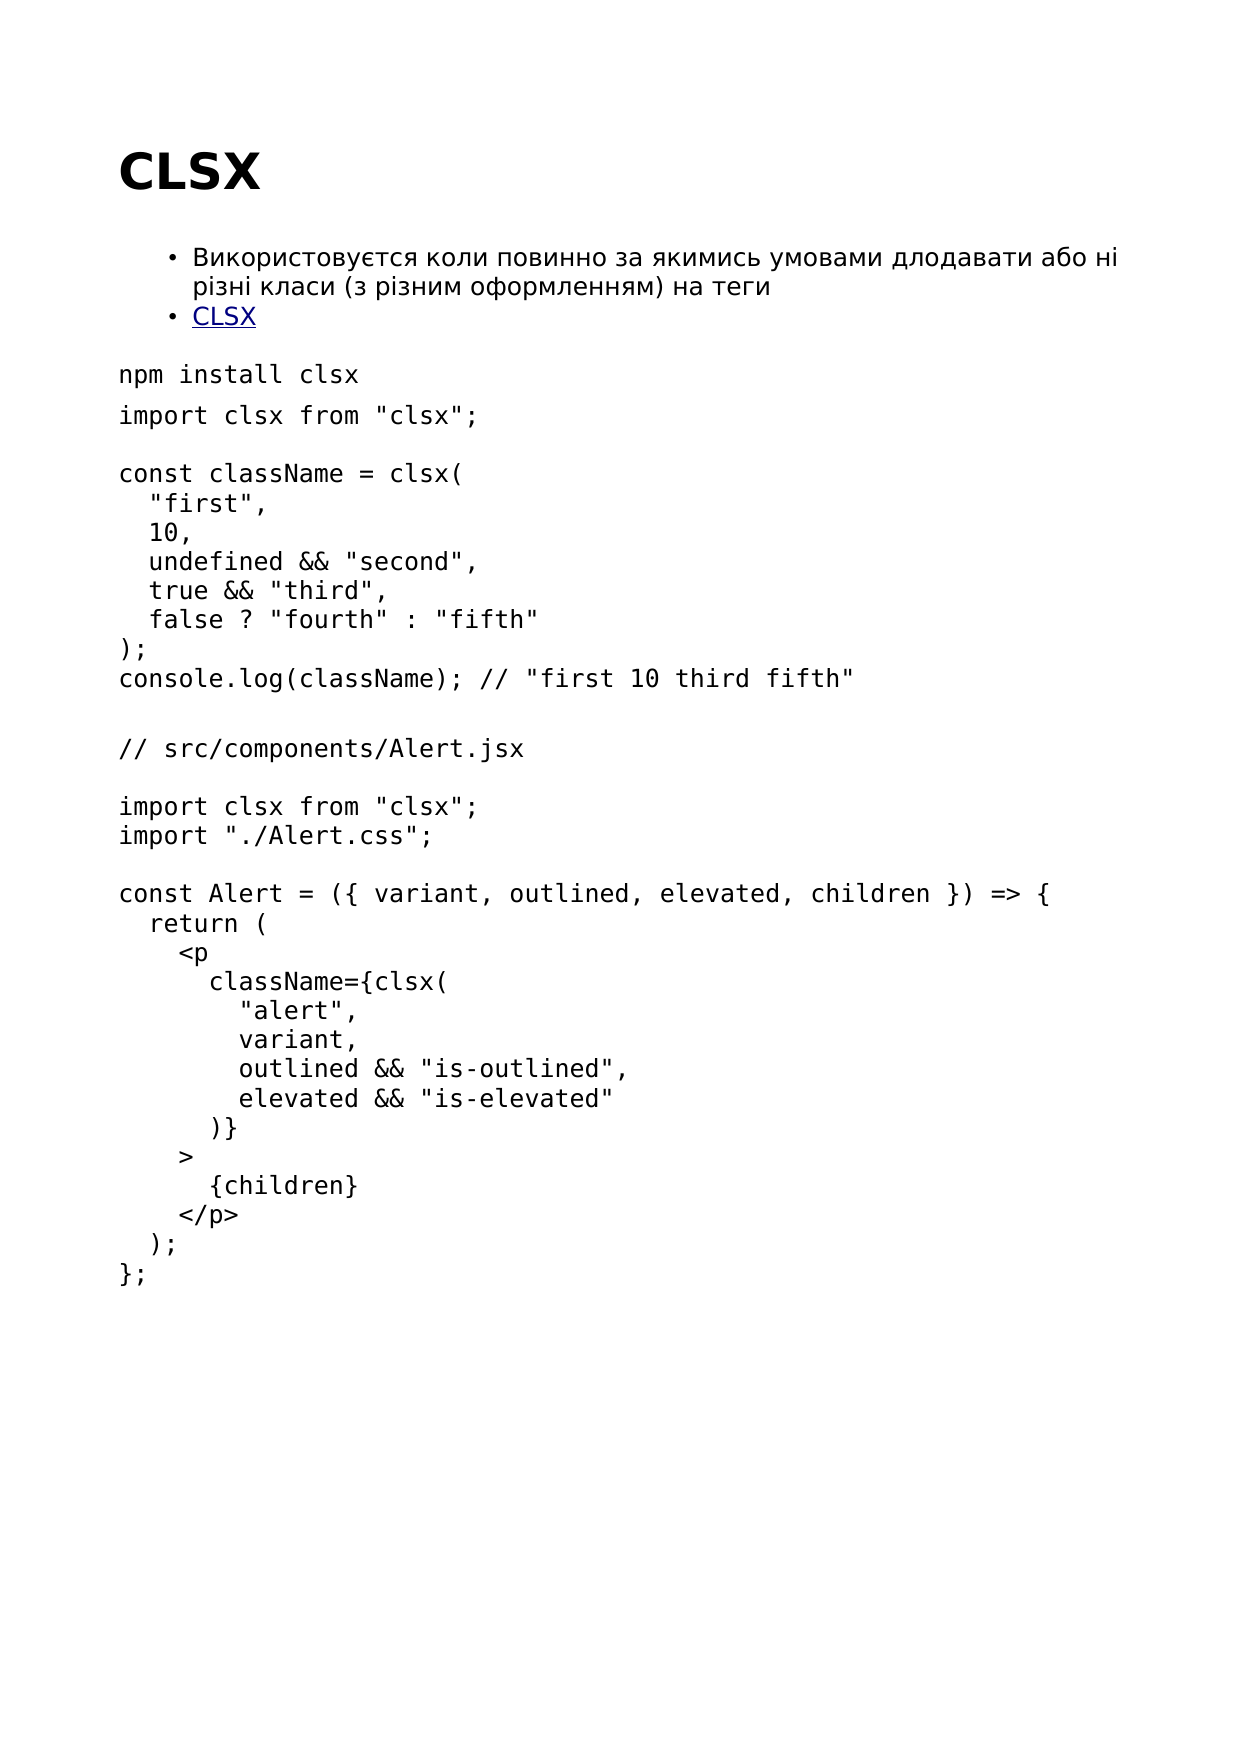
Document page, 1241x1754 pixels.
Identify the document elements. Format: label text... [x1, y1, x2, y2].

subtitle CLSX [118, 143, 1122, 201]
text // src/components/Alert.jsx import clsx from "clsx"; import "./Alert.css"; const Alert = ({ variant, outlined, elevated, children }) => { return ( <p className={clsx( "alert", variant, outlined && "is-outlined", elevated && "is-elevated" )} > {children} </p> ); }; [118, 734, 1122, 1317]
list CLSX [177, 302, 1122, 331]
text import clsx from "clsx"; const className = clsx( "first", 10, undefined && "second", true && "third", false ? "fourth" : "fifth" ); console.log(className); // "first 10 third fifth" [118, 401, 1122, 722]
text npm install clsx [118, 360, 1122, 389]
list Використовуєтся коли повинно за якимись умовами длодавати або ні різні класи (з різним оформленням) на теги [177, 243, 1122, 302]
